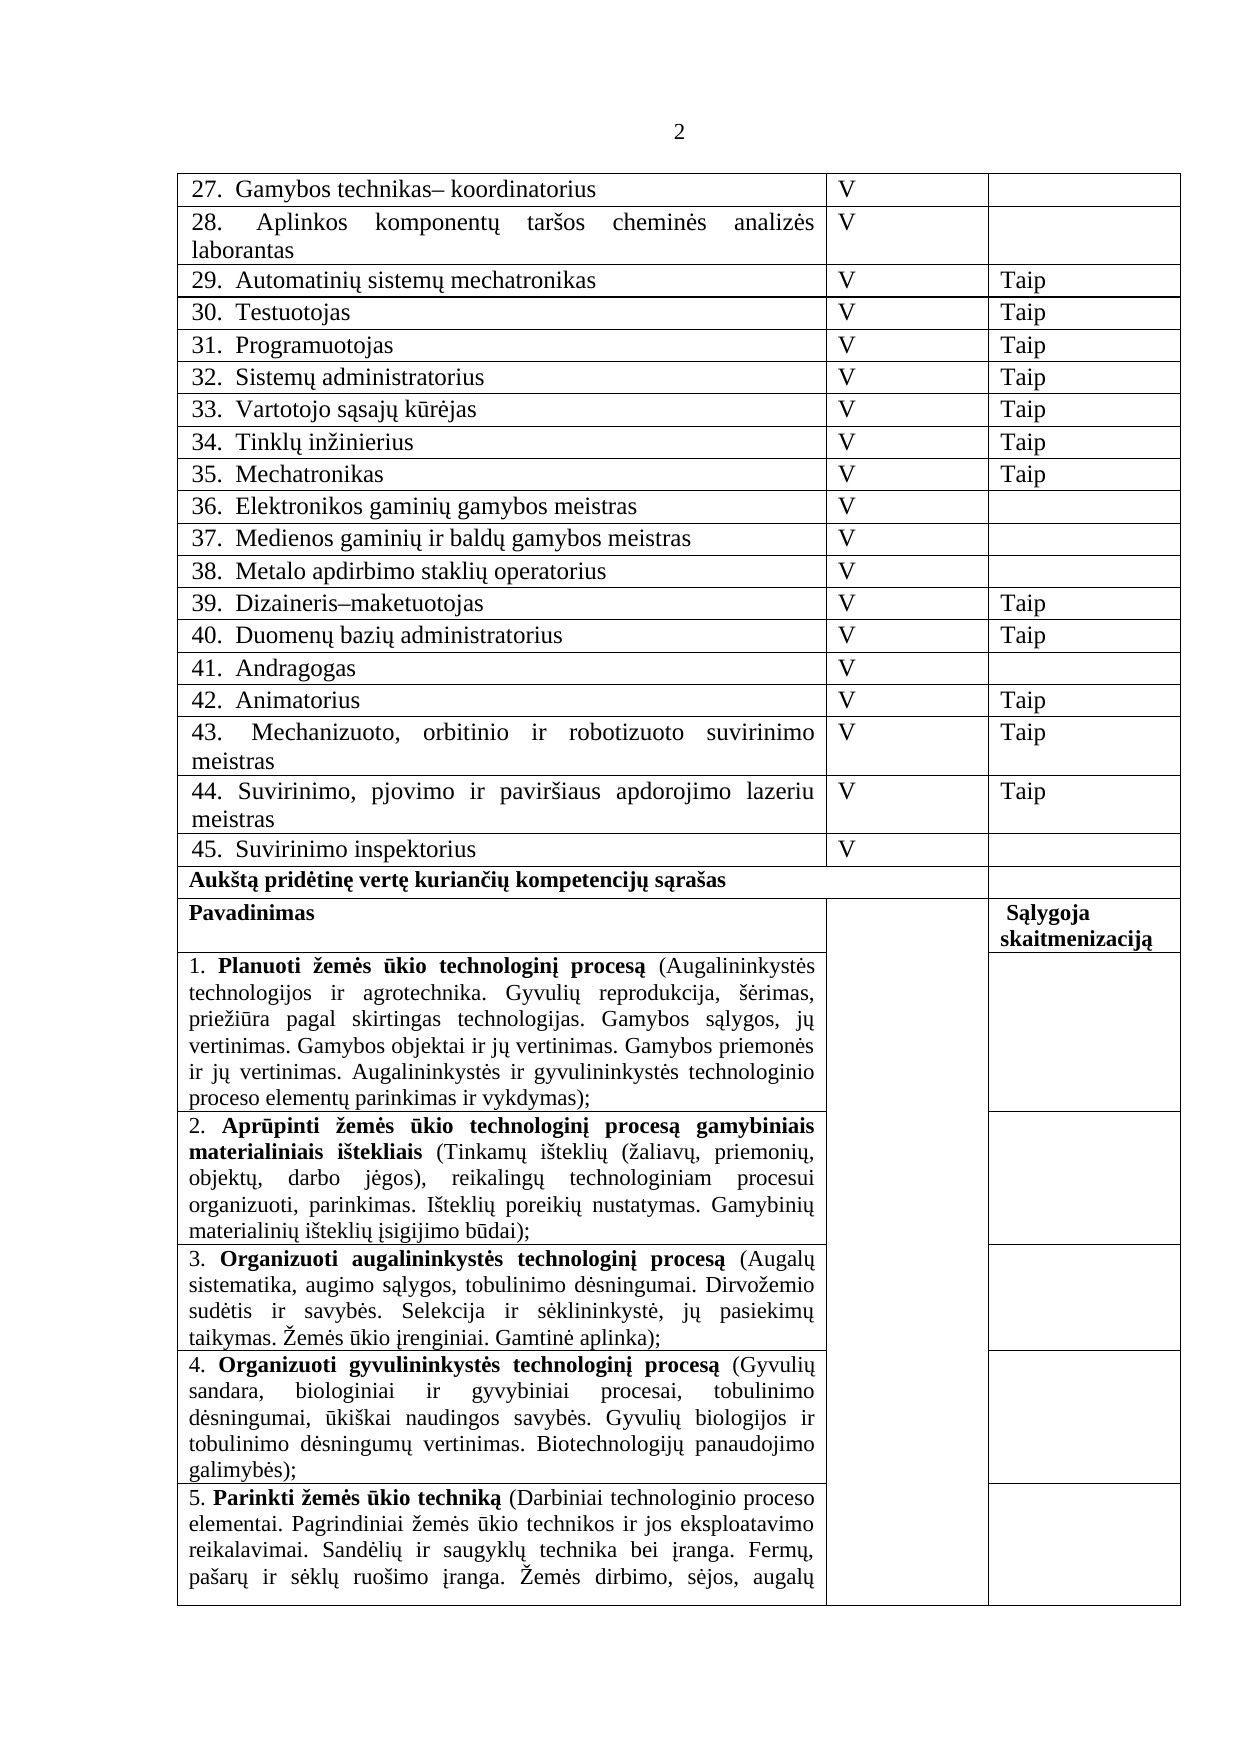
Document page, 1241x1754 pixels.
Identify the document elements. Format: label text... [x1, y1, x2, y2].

table_cell V [827, 620, 988, 652]
table_cell Taip [989, 362, 1180, 393]
table_cell V [827, 776, 988, 833]
table_cell 44. Suvirinimo, pjovimo ir paviršiaus apdorojimo lazeriu meistras [178, 776, 826, 833]
table_cell 35. Mechatronikas [178, 459, 826, 490]
table_cell 30. Testuotojas [178, 298, 826, 329]
table_cell V [827, 174, 988, 206]
table_cell [989, 207, 1180, 264]
table_cell 42. Animatorius [178, 685, 826, 716]
table_cell [989, 834, 1180, 866]
table_cell 37. Medienos gaminių ir baldų gamybos meistras [178, 524, 826, 555]
table_cell 45. Suvirinimo inspektorius [178, 834, 826, 866]
table_cell Taip [989, 459, 1180, 490]
table_cell 32. Sistemų administratorius [178, 362, 826, 393]
table_cell 41. Andragogas [178, 653, 826, 684]
table_cell Taip [989, 717, 1180, 775]
table_cell V [827, 717, 988, 775]
table_cell Aukštą pridėtinę vertę kuriančių kompetencijų sąrašas [178, 867, 988, 898]
table_cell Taip [989, 620, 1180, 652]
table_cell [989, 556, 1180, 587]
table_cell V [827, 588, 988, 619]
table_cell [989, 524, 1180, 555]
table_cell 31. Programuotojas [178, 330, 826, 361]
table_cell V [827, 556, 988, 587]
table_cell [989, 1484, 1180, 1605]
table_cell V [827, 653, 988, 684]
table_cell 36. Elektronikos gaminių gamybos meistras [178, 491, 826, 522]
table_cell V [827, 491, 988, 522]
table_cell Taip [989, 685, 1180, 716]
table_cell 1. Planuoti žemės ūkio technologinį procesą (Augalininkystės technologijos ir agrotechnika. Gyvulių reprodukcija, šėrimas, priežiūra pagal skirtingas technologijas. Gamybos sąlygos, jų vertinimas. Gamybos objektai ir jų vertinimas. Gamybos priemonės ir jų vertinimas. Augalininkystės ir gyvulininkystės technologinio proceso elementų parinkimas ir vykdymas); [178, 953, 826, 1111]
table_cell [989, 1112, 1180, 1243]
table_cell V [827, 298, 988, 329]
table_cell V [827, 265, 988, 296]
table_cell V [827, 459, 988, 490]
table_cell V [827, 362, 988, 393]
table_cell Taip [989, 776, 1180, 833]
table_cell [989, 653, 1180, 684]
table_cell 39. Dizaineris–maketuotojas [178, 588, 826, 619]
table_cell 5. Parinkti žemės ūkio techniką (Darbiniai technologinio proceso elementai. Pagrindiniai žemės ūkio technikos ir jos eksploatavimo reikalavimai. Sandėlių ir saugyklų technika bei įranga. Fermų, pašarų ir sėklų ruošimo įranga. Žemės dirbimo, sėjos, augalų [178, 1484, 826, 1605]
table_cell 4. Organizuoti gyvulininkystės technologinį procesą (Gyvulių sandara, biologiniai ir gyvybiniai procesai, tobulinimo dėsningumai, ūkiškai naudingos savybės. Gyvulių biologijos ir tobulinimo dėsningumų vertinimas. Biotechnologijų panaudojimo galimybės); [178, 1351, 826, 1483]
table_cell 38. Metalo apdirbimo staklių operatorius [178, 556, 826, 587]
table_cell V [827, 394, 988, 426]
table_cell Pavadinimas [178, 899, 826, 952]
table_cell 29. Automatinių sistemų mechatronikas [178, 265, 826, 296]
table_cell V [827, 524, 988, 555]
table_cell 2. Aprūpinti žemės ūkio technologinį procesą gamybiniais materialiniais ištekliais (Tinkamų išteklių (žaliavų, priemonių, objektų, darbo jėgos), reikalingų technologiniam procesui organizuoti, parinkimas. Išteklių poreikių nustatymas. Gamybinių materialinių išteklių įsigijimo būdai); [178, 1112, 826, 1243]
table_cell Sąlygoja skaitmenizaciją [989, 899, 1180, 952]
table_cell [989, 867, 1180, 898]
table_cell V [827, 330, 988, 361]
table_cell [989, 491, 1180, 522]
table_cell 34. Tinklų inžinierius [178, 427, 826, 458]
table_cell [989, 953, 1180, 1111]
table_cell [989, 174, 1180, 206]
table_cell [989, 1245, 1180, 1350]
table_cell Taip [989, 265, 1180, 296]
table_cell [827, 899, 988, 1605]
table_cell Taip [989, 427, 1180, 458]
table_cell Taip [989, 298, 1180, 329]
table_cell V [827, 207, 988, 264]
table_cell 33. Vartotojo sąsajų kūrėjas [178, 394, 826, 426]
table_cell 40. Duomenų bazių administratorius [178, 620, 826, 652]
table_cell V [827, 685, 988, 716]
table_cell V [827, 834, 988, 866]
table_cell 43. Mechanizuoto, orbitinio ir robotizuoto suvirinimo meistras [178, 717, 826, 775]
table_cell Taip [989, 394, 1180, 426]
table_cell 28. Aplinkos komponentų taršos cheminės analizės laborantas [178, 207, 826, 264]
table_cell 3. Organizuoti augalininkystės technologinį procesą (Augalų sistematika, augimo sąlygos, tobulinimo dėsningumai. Dirvožemio sudėtis ir savybės. Selekcija ir sėklininkystė, jų pasiekimų taikymas. Žemės ūkio įrenginiai. Gamtinė aplinka); [178, 1245, 826, 1350]
table_cell V [827, 427, 988, 458]
table_cell 27. Gamybos technikas– koordinatorius [178, 174, 826, 206]
table_cell [989, 1351, 1180, 1483]
table_cell Taip [989, 588, 1180, 619]
table_cell Taip [989, 330, 1180, 361]
